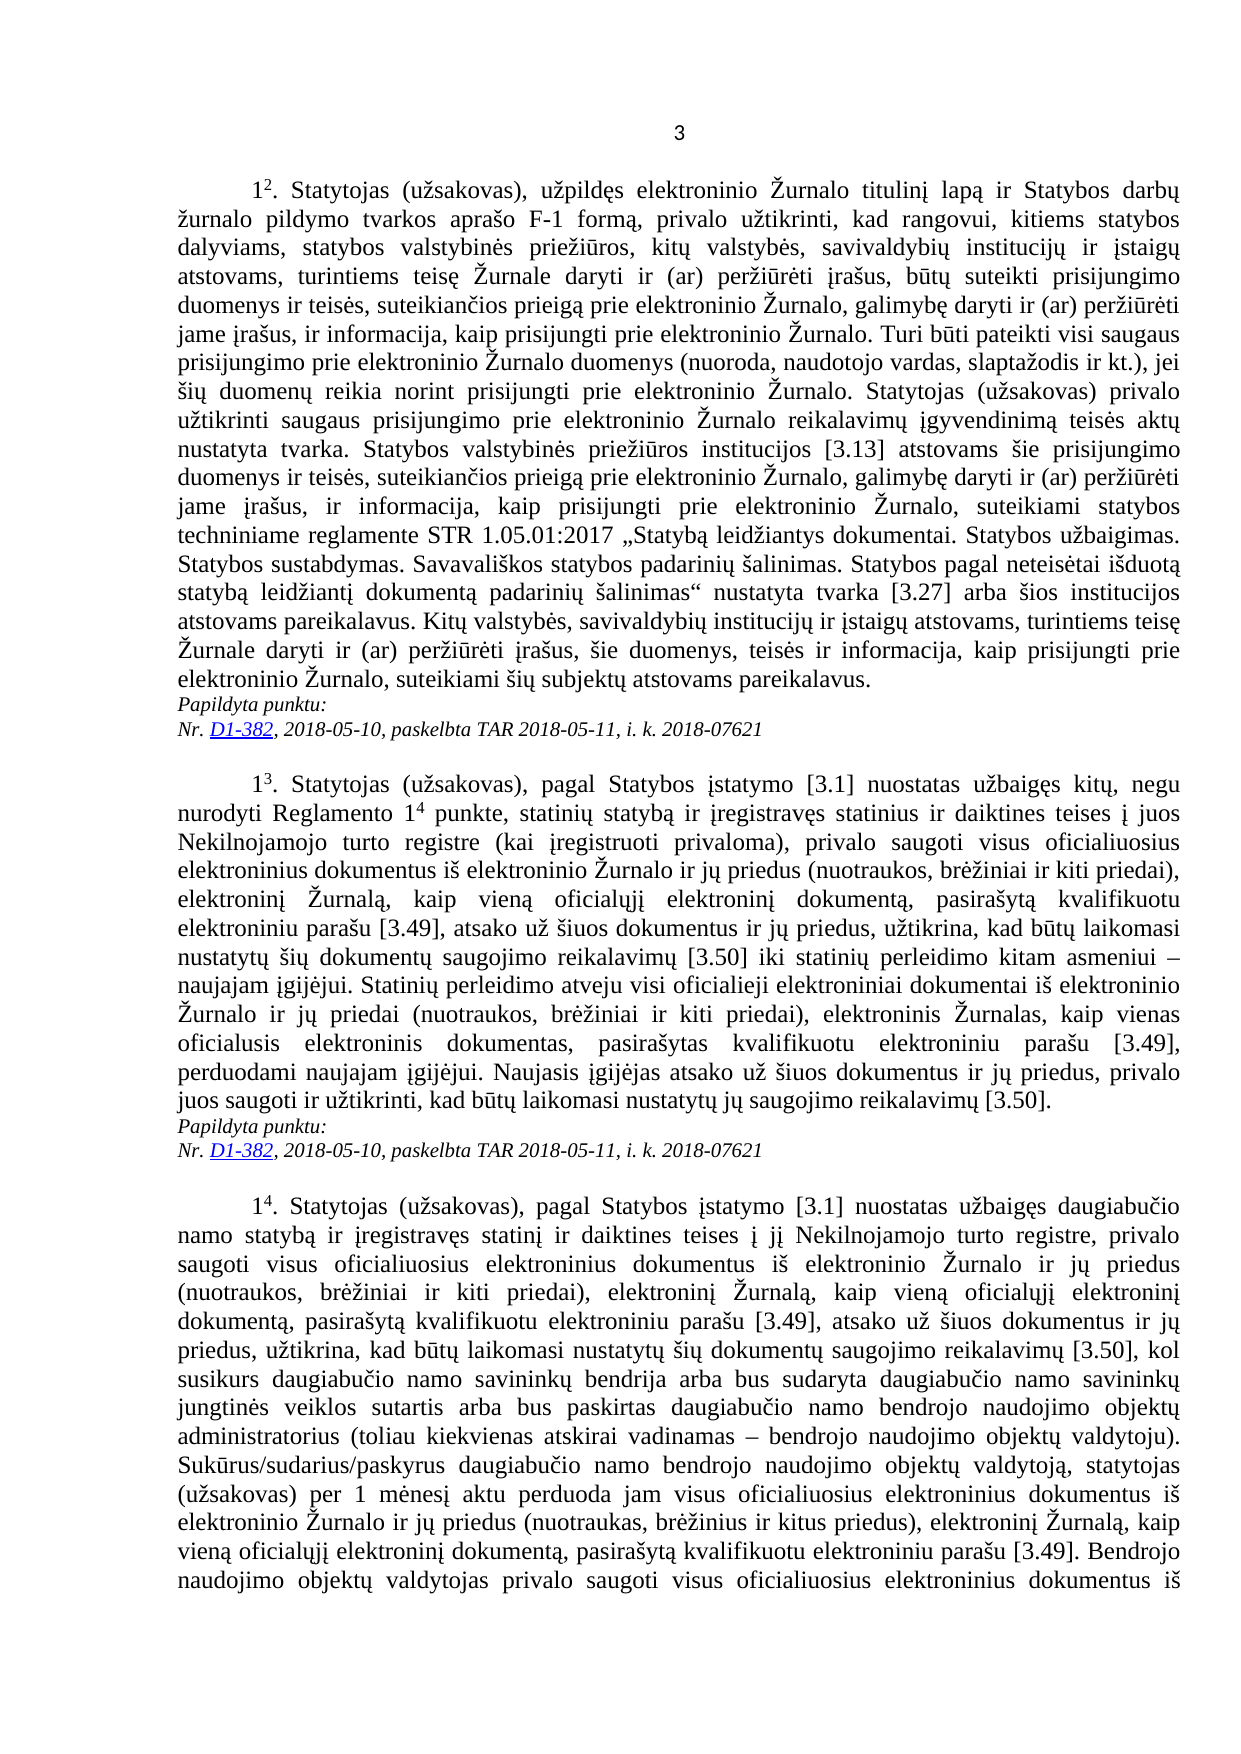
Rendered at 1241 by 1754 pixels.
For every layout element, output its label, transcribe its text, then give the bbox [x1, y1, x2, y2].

text 13. Statytojas (užsakovas), pagal Statybos įstatymo [3.1] nuostatas užbaigęs kitų, negu nurodyti Reglamento 14 punkte, statinių statybą ir įregistravęs statinius ir daiktines teises į juos Nekilnojamojo turto registre (kai įregistruoti privaloma), privalo saugoti visus oficialiuosius elektroninius dokumentus iš elektroninio Žurnalo ir jų priedus (nuotraukos, brėžiniai ir kiti priedai), elektroninį Žurnalą, kaip vieną oficialųjį elektroninį dokumentą, pasirašytą kvalifikuotu elektroniniu parašu [3.49], atsako už šiuos dokumentus ir jų priedus, užtikrina, kad būtų laikomasi nustatytų šių dokumentų saugojimo reikalavimų [3.50] iki statinių perleidimo kitam asmeniui – naujajam įgijėjui. Statinių perleidimo atveju visi oficialieji elektroniniai dokumentai iš elektroninio Žurnalo ir jų priedai (nuotraukos, brėžiniai ir kiti priedai), elektroninis Žurnalas, kaip vienas oficialusis elektroninis dokumentas, pasirašytas kvalifikuotu elektroniniu parašu [3.49], perduodami naujajam įgijėjui. Naujasis įgijėjas atsako už šiuos dokumentus ir jų priedus, privalo juos saugoti ir užtikrinti, kad būtų laikomasi nustatytų jų saugojimo reikalavimų [3.50]. [177, 769, 1181, 1114]
text Papildyta punktu: [177, 692, 1181, 716]
text 12. Statytojas (užsakovas), užpildęs elektroninio Žurnalo titulinį lapą ir Statybos darbų žurnalo pildymo tvarkos aprašo F-1 formą, privalo užtikrinti, kad rangovui, kitiems statybos dalyviams, statybos valstybinės priežiūros, kitų valstybės, savivaldybių institucijų ir įstaigų atstovams, turintiems teisę Žurnale daryti ir (ar) peržiūrėti įrašus, būtų suteikti prisijungimo duomenys ir teisės, suteikiančios prieigą prie elektroninio Žurnalo, galimybę daryti ir (ar) peržiūrėti jame įrašus, ir informacija, kaip prisijungti prie elektroninio Žurnalo. Turi būti pateikti visi saugaus prisijungimo prie elektroninio Žurnalo duomenys (nuoroda, naudotojo vardas, slaptažodis ir kt.), jei šių duomenų reikia norint prisijungti prie elektroninio Žurnalo. Statytojas (užsakovas) privalo užtikrinti saugaus prisijungimo prie elektroninio Žurnalo reikalavimų įgyvendinimą teisės aktų nustatyta tvarka. Statybos valstybinės priežiūros institucijos [3.13] atstovams šie prisijungimo duomenys ir teisės, suteikiančios prieigą prie elektroninio Žurnalo, galimybę daryti ir (ar) peržiūrėti jame įrašus, ir informacija, kaip prisijungti prie elektroninio Žurnalo, suteikiami statybos techniniame reglamente STR 1.05.01:2017 „Statybą leidžiantys dokumentai. Statybos užbaigimas. Statybos sustabdymas. Savavališkos statybos padarinių šalinimas. Statybos pagal neteisėtai išduotą statybą leidžiantį dokumentą padarinių šalinimas“ nustatyta tvarka [3.27] arba šios institucijos atstovams pareikalavus. Kitų valstybės, savivaldybių institucijų ir įstaigų atstovams, turintiems teisę Žurnale daryti ir (ar) peržiūrėti įrašus, šie duomenys, teisės ir informacija, kaip prisijungti prie elektroninio Žurnalo, suteikiami šių subjektų atstovams pareikalavus. [177, 175, 1181, 692]
text 14. Statytojas (užsakovas), pagal Statybos įstatymo [3.1] nuostatas užbaigęs daugiabučio namo statybą ir įregistravęs statinį ir daiktines teises į jį Nekilnojamojo turto registre, privalo saugoti visus oficialiuosius elektroninius dokumentus iš elektroninio Žurnalo ir jų priedus (nuotraukos, brėžiniai ir kiti priedai), elektroninį Žurnalą, kaip vieną oficialųjį elektroninį dokumentą, pasirašytą kvalifikuotu elektroniniu parašu [3.49], atsako už šiuos dokumentus ir jų priedus, užtikrina, kad būtų laikomasi nustatytų šių dokumentų saugojimo reikalavimų [3.50], kol susikurs daugiabučio namo savininkų bendrija arba bus sudaryta daugiabučio namo savininkų jungtinės veiklos sutartis arba bus paskirtas daugiabučio namo bendrojo naudojimo objektų administratorius (toliau kiekvienas atskirai vadinamas – bendrojo naudojimo objektų valdytoju). Sukūrus/sudarius/paskyrus daugiabučio namo bendrojo naudojimo objektų valdytoją, statytojas (užsakovas) per 1 mėnesį aktu perduoda jam visus oficialiuosius elektroninius dokumentus iš elektroninio Žurnalo ir jų priedus (nuotraukas, brėžinius ir kitus priedus), elektroninį Žurnalą, kaip vieną oficialųjį elektroninį dokumentą, pasirašytą kvalifikuotu elektroniniu parašu [3.49]. Bendrojo naudojimo objektų valdytojas privalo saugoti visus oficialiuosius elektroninius dokumentus iš [177, 1191, 1181, 1594]
text Nr. D1-382, 2018-05-10, paskelbta TAR 2018-05-11, i. k. 2018-07621 [177, 1138, 1181, 1162]
text Papildyta punktu: [177, 1114, 1181, 1138]
text Nr. D1-382, 2018-05-10, paskelbta TAR 2018-05-11, i. k. 2018-07621 [177, 716, 1181, 741]
